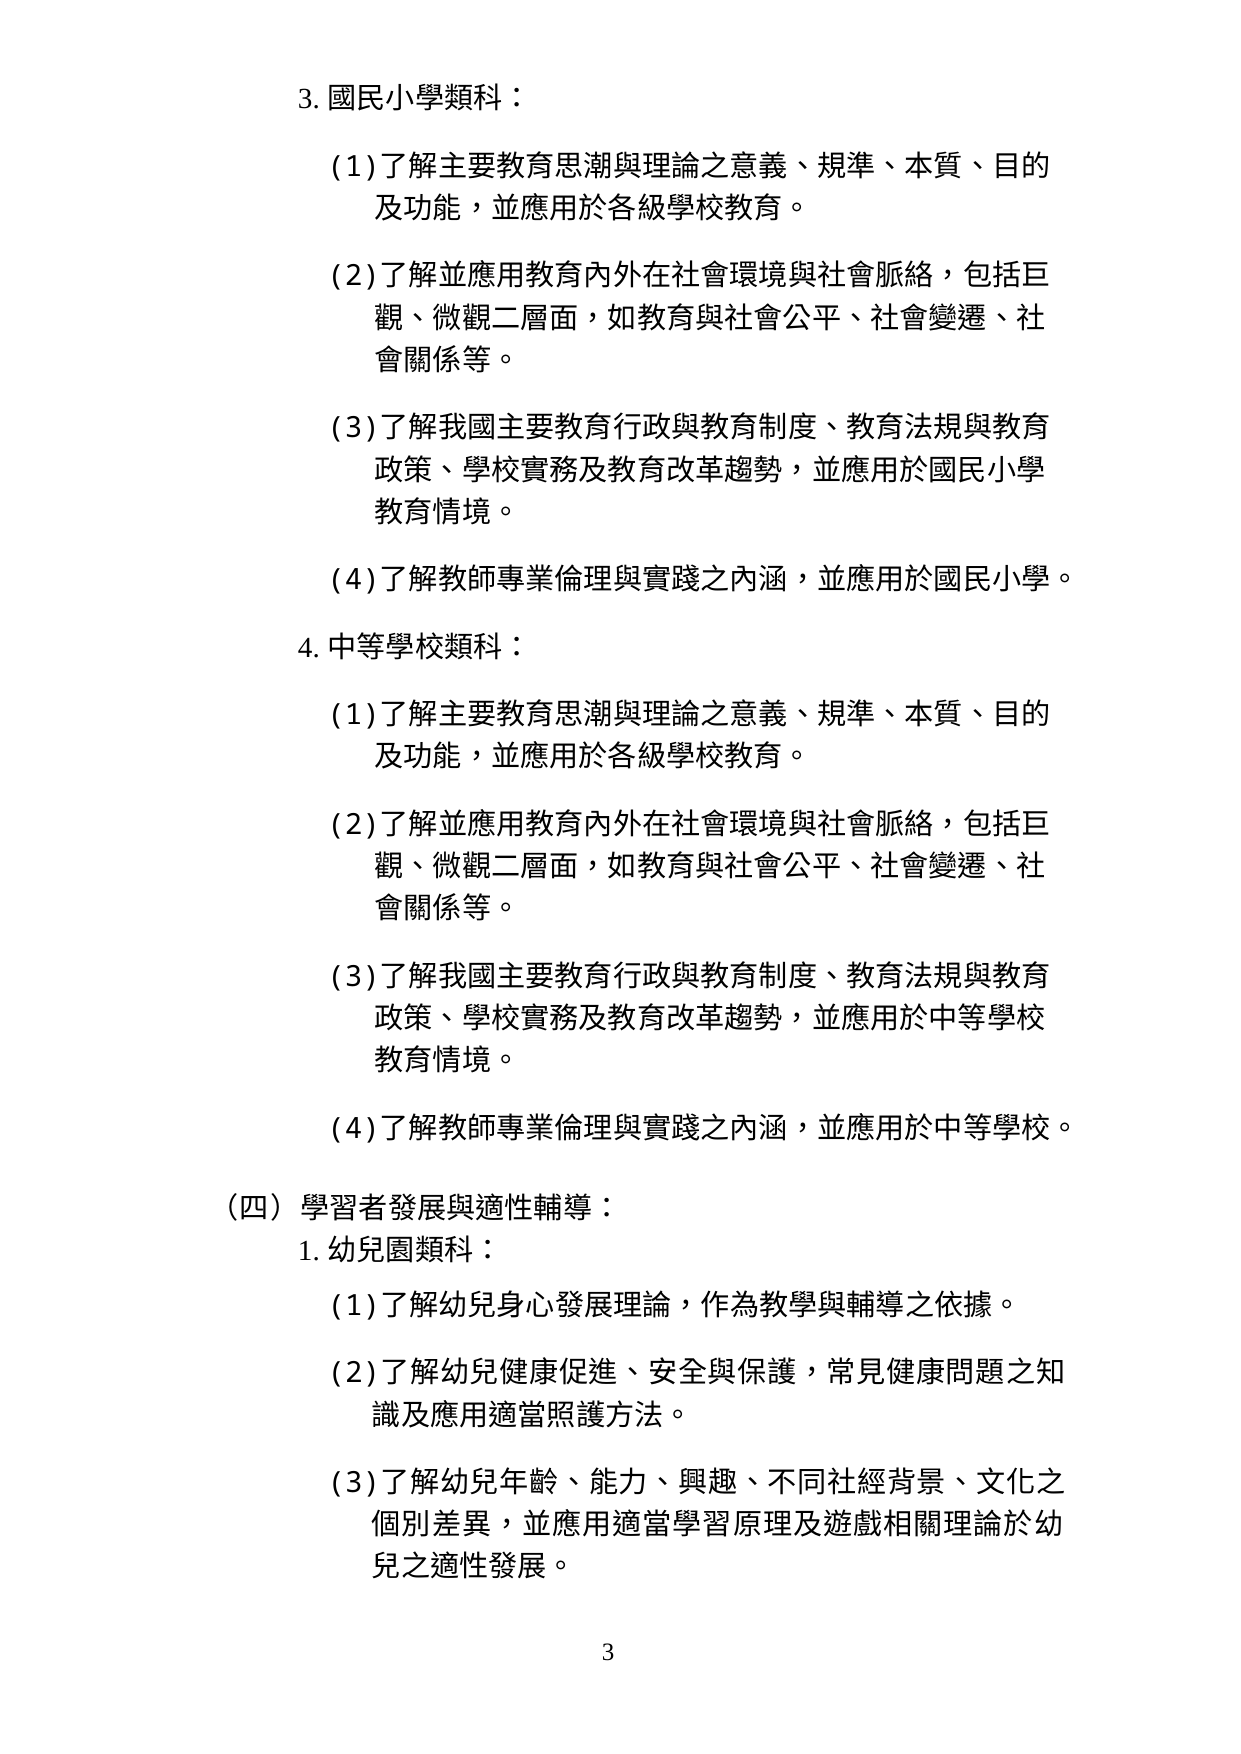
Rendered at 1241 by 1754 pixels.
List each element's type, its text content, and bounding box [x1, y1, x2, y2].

list 國民小學類科： [298, 75, 1065, 117]
text (3)了解我國主要教育行政與教育制度、教育法規與教育政策、學校實務及教育改革趨勢，並應用於國民小學教育情境。 [327, 404, 1066, 531]
text (1)了解幼兒身心發展理論，作為教學與輔導之依據。 [327, 1281, 1065, 1324]
text (2)了解並應用教育內外在社會環境與社會脈絡，包括巨觀、微觀二層面，如教育與社會公平、社會變遷、社會關係等。 [327, 252, 1066, 379]
text (3)了解我國主要教育行政與教育制度、教育法規與教育政策、學校實務及教育改革趨勢，並應用於中等學校教育情境。 [327, 952, 1066, 1079]
text (3)了解幼兒年齡、能力、興趣、不同社經背景、文化之個別差異，並應用適當學習原理及遊戲相關理論於幼兒之適性發展。 [327, 1458, 1065, 1585]
text (4)了解教師專業倫理與實踐之內涵，並應用於國民小學。 [327, 556, 1066, 598]
list 幼兒園類科： [298, 1226, 1065, 1269]
text （四）學習者發展與適性輔導： [209, 1184, 1065, 1226]
list 中等學校類科： [298, 623, 1065, 666]
text (4)了解教師專業倫理與實踐之內涵，並應用於中等學校。 [327, 1104, 1066, 1147]
text (2)了解幼兒健康促進、安全與保護，常見健康問題之知識及應用適當照護方法。 [327, 1349, 1065, 1433]
text (1)了解主要教育思潮與理論之意義、規準、本質、目的及功能，並應用於各級學校教育。 [327, 691, 1066, 775]
text (1)了解主要教育思潮與理論之意義、規準、本質、目的及功能，並應用於各級學校教育。 [327, 142, 1066, 227]
text (2)了解並應用教育內外在社會環境與社會脈絡，包括巨觀、微觀二層面，如教育與社會公平、社會變遷、社會關係等。 [327, 800, 1066, 927]
